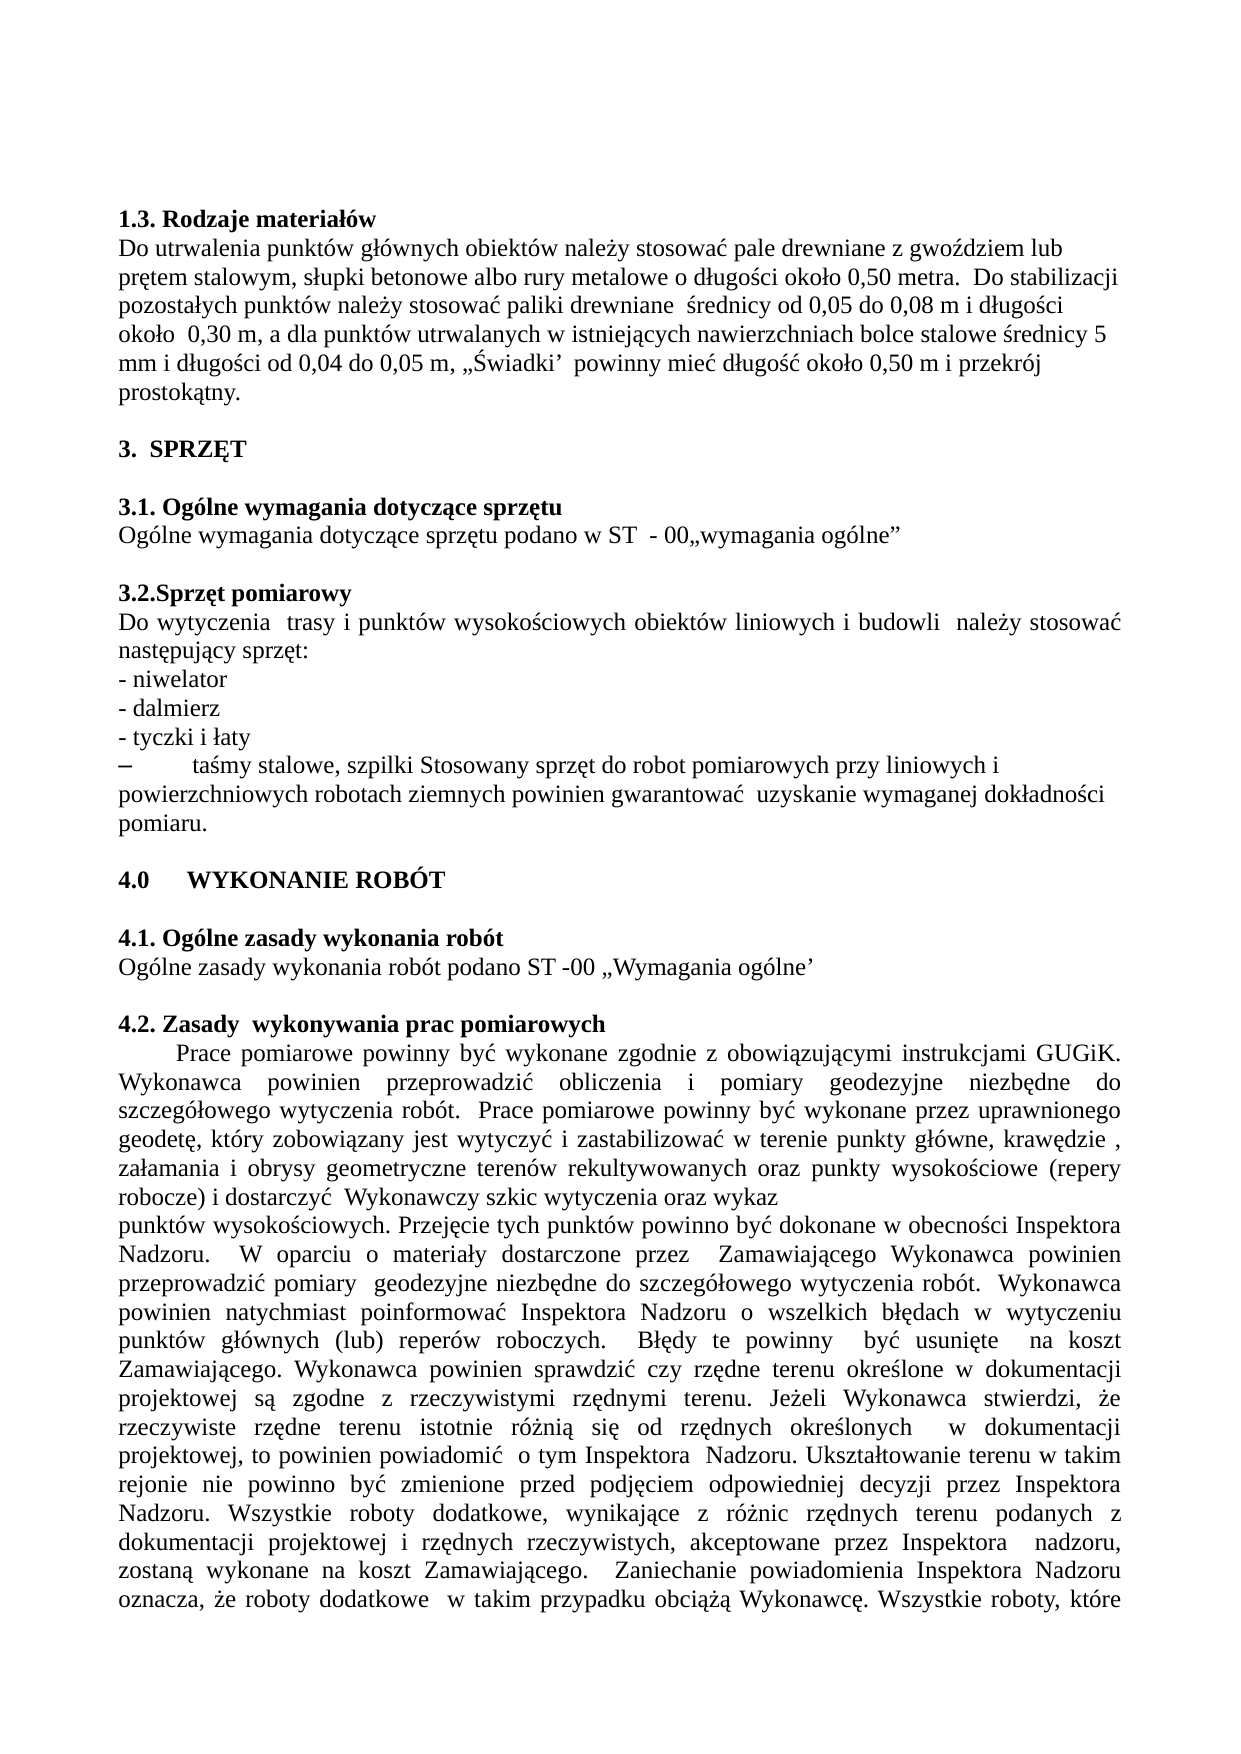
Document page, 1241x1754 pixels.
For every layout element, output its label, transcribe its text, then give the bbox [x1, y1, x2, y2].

text 4.1. Ogólne zasady wykonania robót [118, 923, 1122, 952]
text 3. SPRZĘT [118, 434, 1122, 463]
text - niwelator [118, 664, 1122, 693]
text 4.2. Zasady wykonywania prac pomiarowych [118, 1009, 1122, 1038]
text - dalmierz [118, 693, 1122, 722]
text Prace pomiarowe powinny być wykonane zgodnie z obowiązującymi instrukcjami GUGiK. Wykonawca powinien przeprowadzić obliczenia i pomiary geodezyjne niezbędne do szczegółowego wytyczenia robót. Prace pomiarowe powinny być wykonane przez uprawnionego geodetę, który zobowiązany jest wytyczyć i zastabilizować w terenie punkty główne, krawędzie , załamania i obrysy geometryczne terenów rekultywowanych oraz punkty wysokościowe (repery robocze) i dostarczyć Wykonawczy szkic wytyczenia oraz wykaz [118, 1038, 1122, 1211]
list taśmy stalowe, szpilki Stosowany sprzęt do robot pomiarowych przy liniowych i powierzchniowych robotach ziemnych powinien gwarantować uzyskanie wymaganej dokładności pomiaru. [118, 751, 1122, 837]
text 4.0 WYKONANIE ROBÓT [118, 866, 1122, 894]
text Ogólne zasady wykonania robót podano ST -00 „Wymagania ogólne’ [118, 952, 1122, 981]
text 3.2.Sprzęt pomiarowy [118, 578, 1122, 607]
text 3.1. Ogólne wymagania dotyczące sprzętu [118, 492, 1122, 521]
text Do utrwalenia punktów głównych obiektów należy stosować pale drewniane z gwoździem lub prętem stalowym, słupki betonowe albo rury metalowe o długości około 0,50 metra. Do stabilizacji pozostałych punktów należy stosować paliki drewniane średnicy od 0,05 do 0,08 m i długości około 0,30 m, a dla punktów utrwalanych w istniejących nawierzchniach bolce stalowe średnicy 5 mm i długości od 0,04 do 0,05 m, „Świadki’ powinny mieć długość około 0,50 m i przekrój prostokątny. [118, 233, 1122, 406]
text punktów wysokościowych. Przejęcie tych punktów powinno być dokonane w obecności Inspektora Nadzoru. W oparciu o materiały dostarczone przez Zamawiającego Wykonawca powinien przeprowadzić pomiary geodezyjne niezbędne do szczegółowego wytyczenia robót. Wykonawca powinien natychmiast poinformować Inspektora Nadzoru o wszelkich błędach w wytyczeniu punktów głównych (lub) reperów roboczych. Błędy te powinny być usunięte na koszt Zamawiającego. Wykonawca powinien sprawdzić czy rzędne terenu określone w dokumentacji projektowej są zgodne z rzeczywistymi rzędnymi terenu. Jeżeli Wykonawca stwierdzi, że rzeczywiste rzędne terenu istotnie różnią się od rzędnych określonych w dokumentacji projektowej, to powinien powiadomić o tym Inspektora Nadzoru. Ukształtowanie terenu w takim rejonie nie powinno być zmienione przed podjęciem odpowiedniej decyzji przez Inspektora Nadzoru. Wszystkie roboty dodatkowe, wynikające z różnic rzędnych terenu podanych z dokumentacji projektowej i rzędnych rzeczywistych, akceptowane przez Inspektora nadzoru, zostaną wykonane na koszt Zamawiającego. Zaniechanie powiadomienia Inspektora Nadzoru oznacza, że roboty dodatkowe w takim przypadku obciążą Wykonawcę. Wszystkie roboty, które [118, 1211, 1122, 1613]
text Do wytyczenia trasy i punktów wysokościowych obiektów liniowych i budowli należy stosować następujący sprzęt: [118, 607, 1122, 664]
text 1.3. Rodzaje materiałów [118, 204, 1122, 233]
text - tyczki i łaty [118, 722, 1122, 751]
text Ogólne wymagania dotyczące sprzętu podano w ST - 00„wymagania ogólne” [118, 521, 1122, 549]
